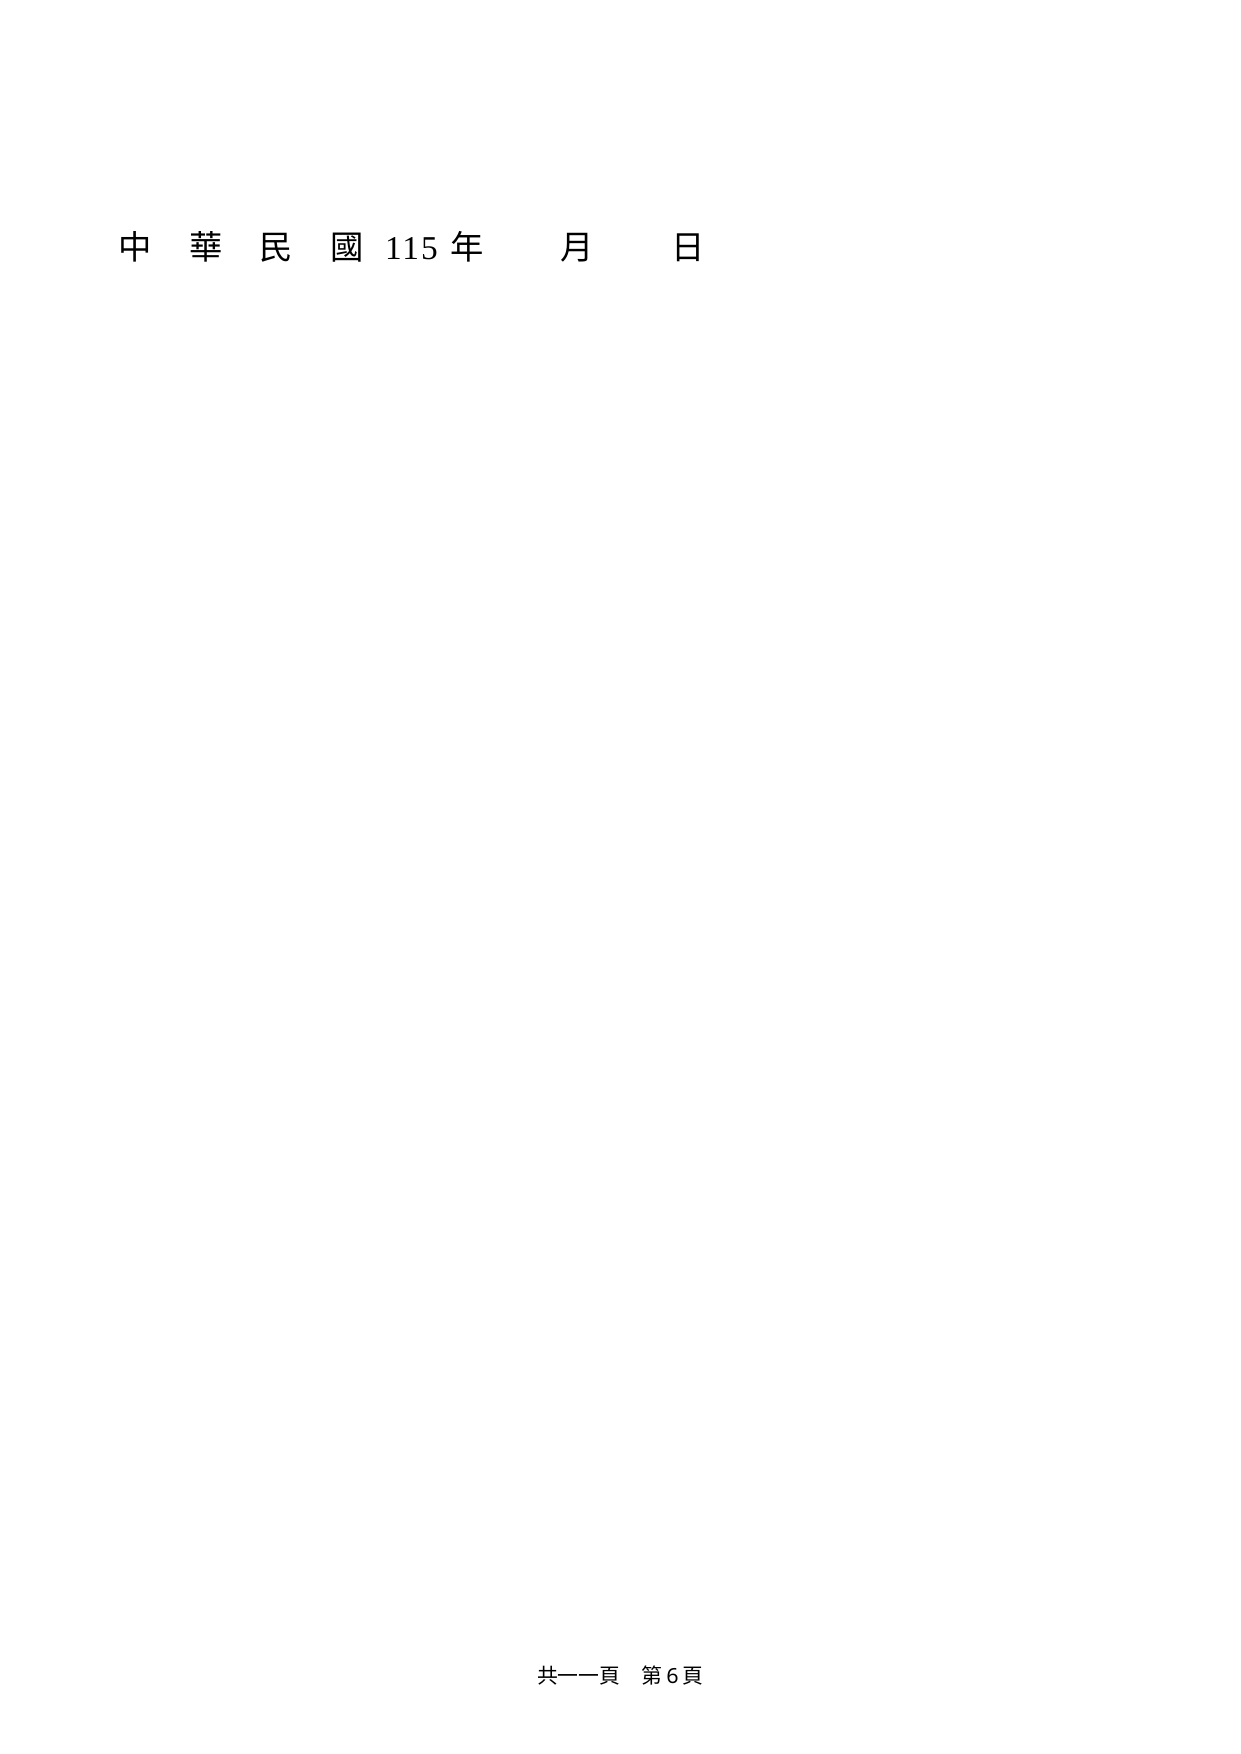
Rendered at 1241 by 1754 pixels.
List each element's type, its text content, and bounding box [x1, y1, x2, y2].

text 中 華 民 國 115 年 月 日 [118, 203, 1122, 266]
